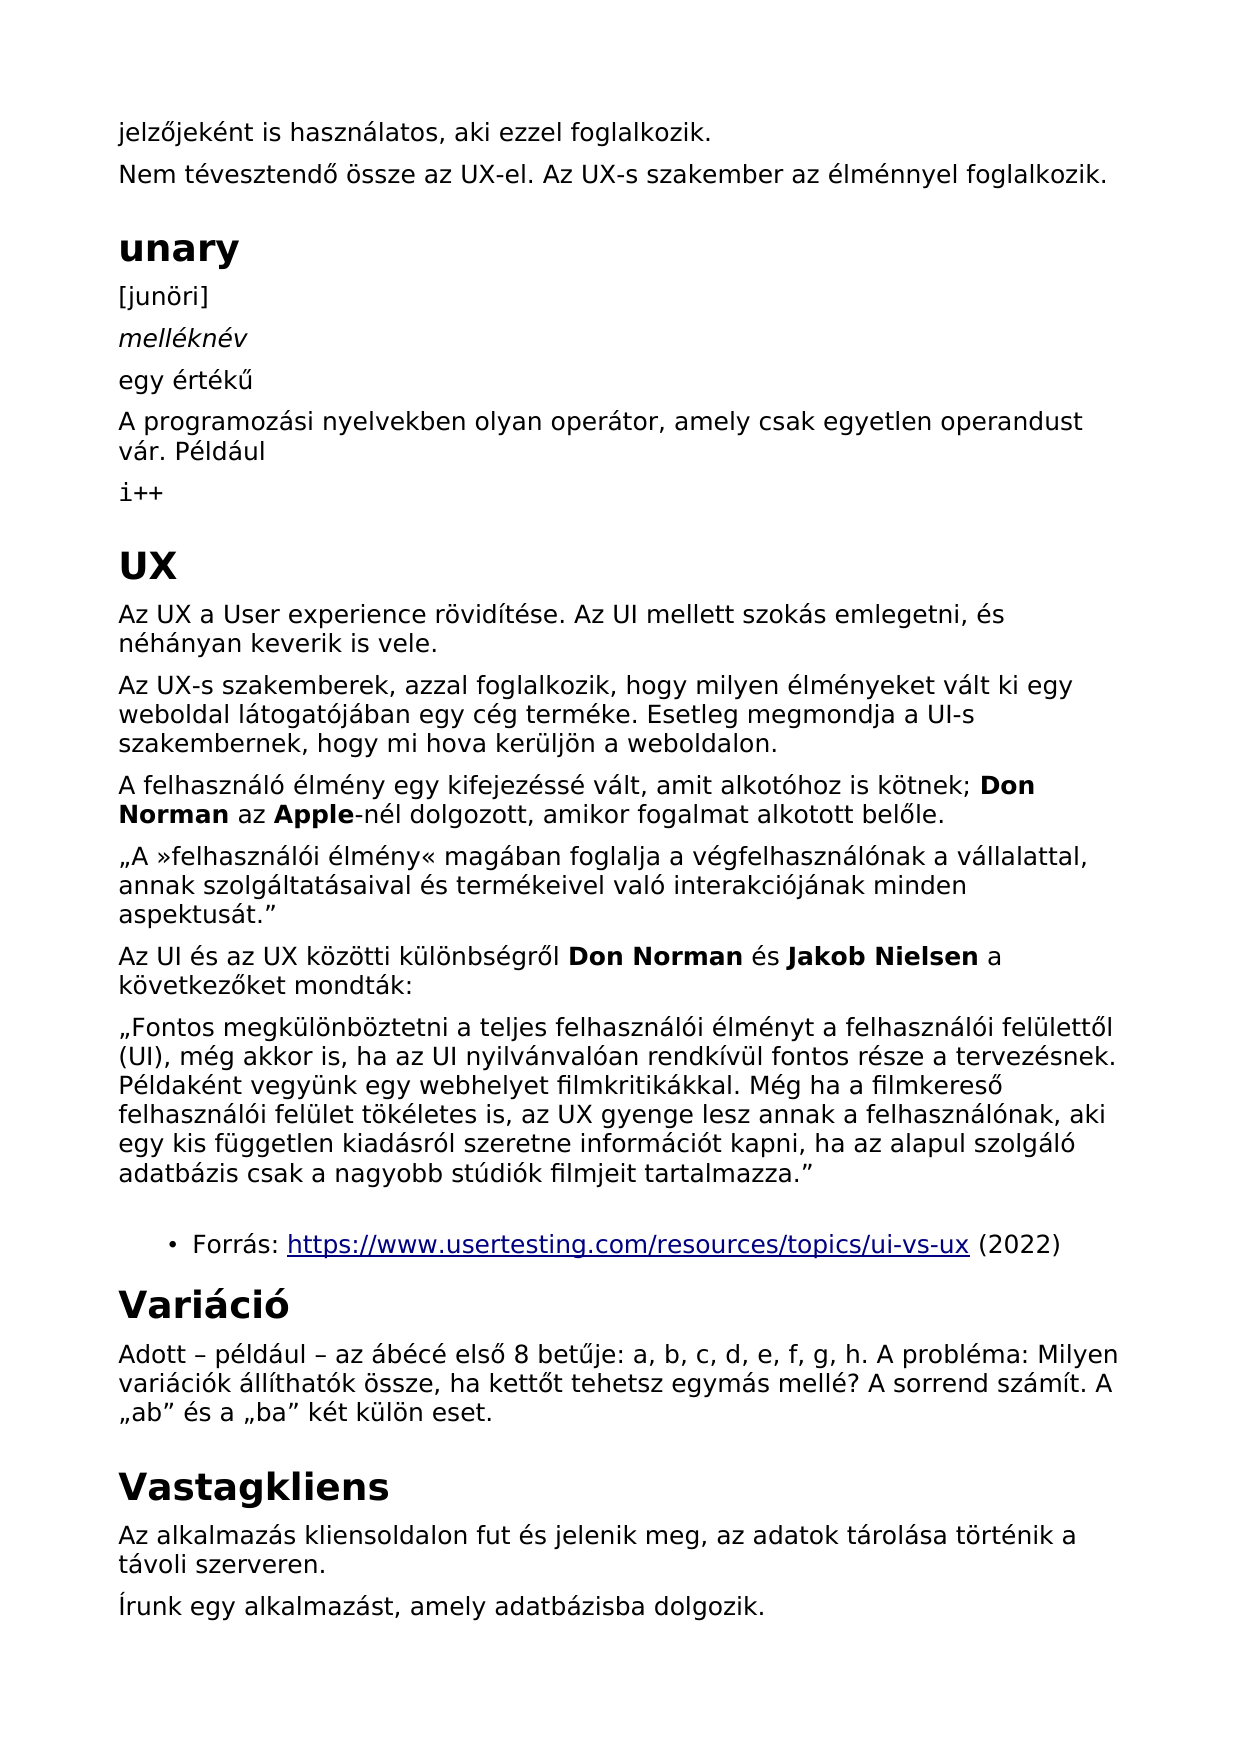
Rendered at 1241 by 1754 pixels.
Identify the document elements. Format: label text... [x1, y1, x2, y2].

text Az UI és az UX közötti különbségről Don Norman és Jakob Nielsen a következőket mondták: [118, 942, 1122, 1001]
text Adott – például – az ábécé első 8 betűje: a, b, c, d, e, f, g, h. A probléma: Milyen variációk állíthatók össze, ha kettőt tehetsz egymás mellé? A sorrend számít. A „ab” és a „ba” két külön eset. [118, 1340, 1122, 1428]
text Írunk egy alkalmazást, amely adatbázisba dolgozik. [118, 1592, 1122, 1621]
text [junöri] [118, 283, 1122, 312]
text jelzőjeként is használatos, aki ezzel foglalkozik. [118, 118, 1122, 147]
subtitle unary [118, 226, 1122, 270]
text Az UX-s szakemberek, azzal foglalkozik, hogy milyen élményeket vált ki egy weboldal látogatójában egy cég terméke. Esetleg megmondja a UI-s szakembernek, hogy mi hova kerüljön a weboldalon. [118, 671, 1122, 759]
text i++ [118, 478, 1122, 508]
text A felhasználó élmény egy kifejezéssé vált, amit alkotóhoz is kötnek; Don Norman az Apple-nél dolgozott, amikor fogalmat alkotott belőle. [118, 771, 1122, 830]
text egy értékű [118, 366, 1122, 395]
text Az alkalmazás kliensoldalon fut és jelenik meg, az adatok tárolása történik a távoli szerveren. [118, 1521, 1122, 1580]
text Nem tévesztendő össze az UX-el. Az UX-s szakember az élménnyel foglalkozik. [118, 160, 1122, 189]
text melléknév [118, 324, 1122, 353]
text A programozási nyelvekben olyan operátor, amely csak egyetlen operandust vár. Például [118, 408, 1122, 466]
text Az UX a User experience rövidítése. Az UI mellett szokás emlegetni, és néhányan keverik is vele. [118, 601, 1122, 659]
subtitle Variáció [118, 1284, 1122, 1328]
text „Fontos megkülönböztetni a teljes felhasználói élményt a felhasználói felülettől (UI), még akkor is, ha az UI nyilvánvalóan rendkívül fontos része a tervezésnek. Példaként vegyünk egy webhelyet filmkritikákkal. Még ha a filmkereső felhasználói felület tökéletes is, az UX gyenge lesz annak a felhasználónak, aki egy kis független kiadásról szeretne információt kapni, ha az alapul szolgáló adatbázis csak a nagyobb stúdiók filmjeit tartalmazza.” [118, 1013, 1122, 1188]
list Forrás: https://www.usertesting.com/resources/topics/ui-vs-ux (2022) [177, 1230, 1122, 1259]
subtitle Vastagkliens [118, 1465, 1122, 1509]
subtitle UX [118, 544, 1122, 588]
text „A »felhasználói élmény« magában foglalja a végfelhasználónak a vállalattal, annak szolgáltatásaival és termékeivel való interakciójának minden aspektusát.” [118, 842, 1122, 930]
